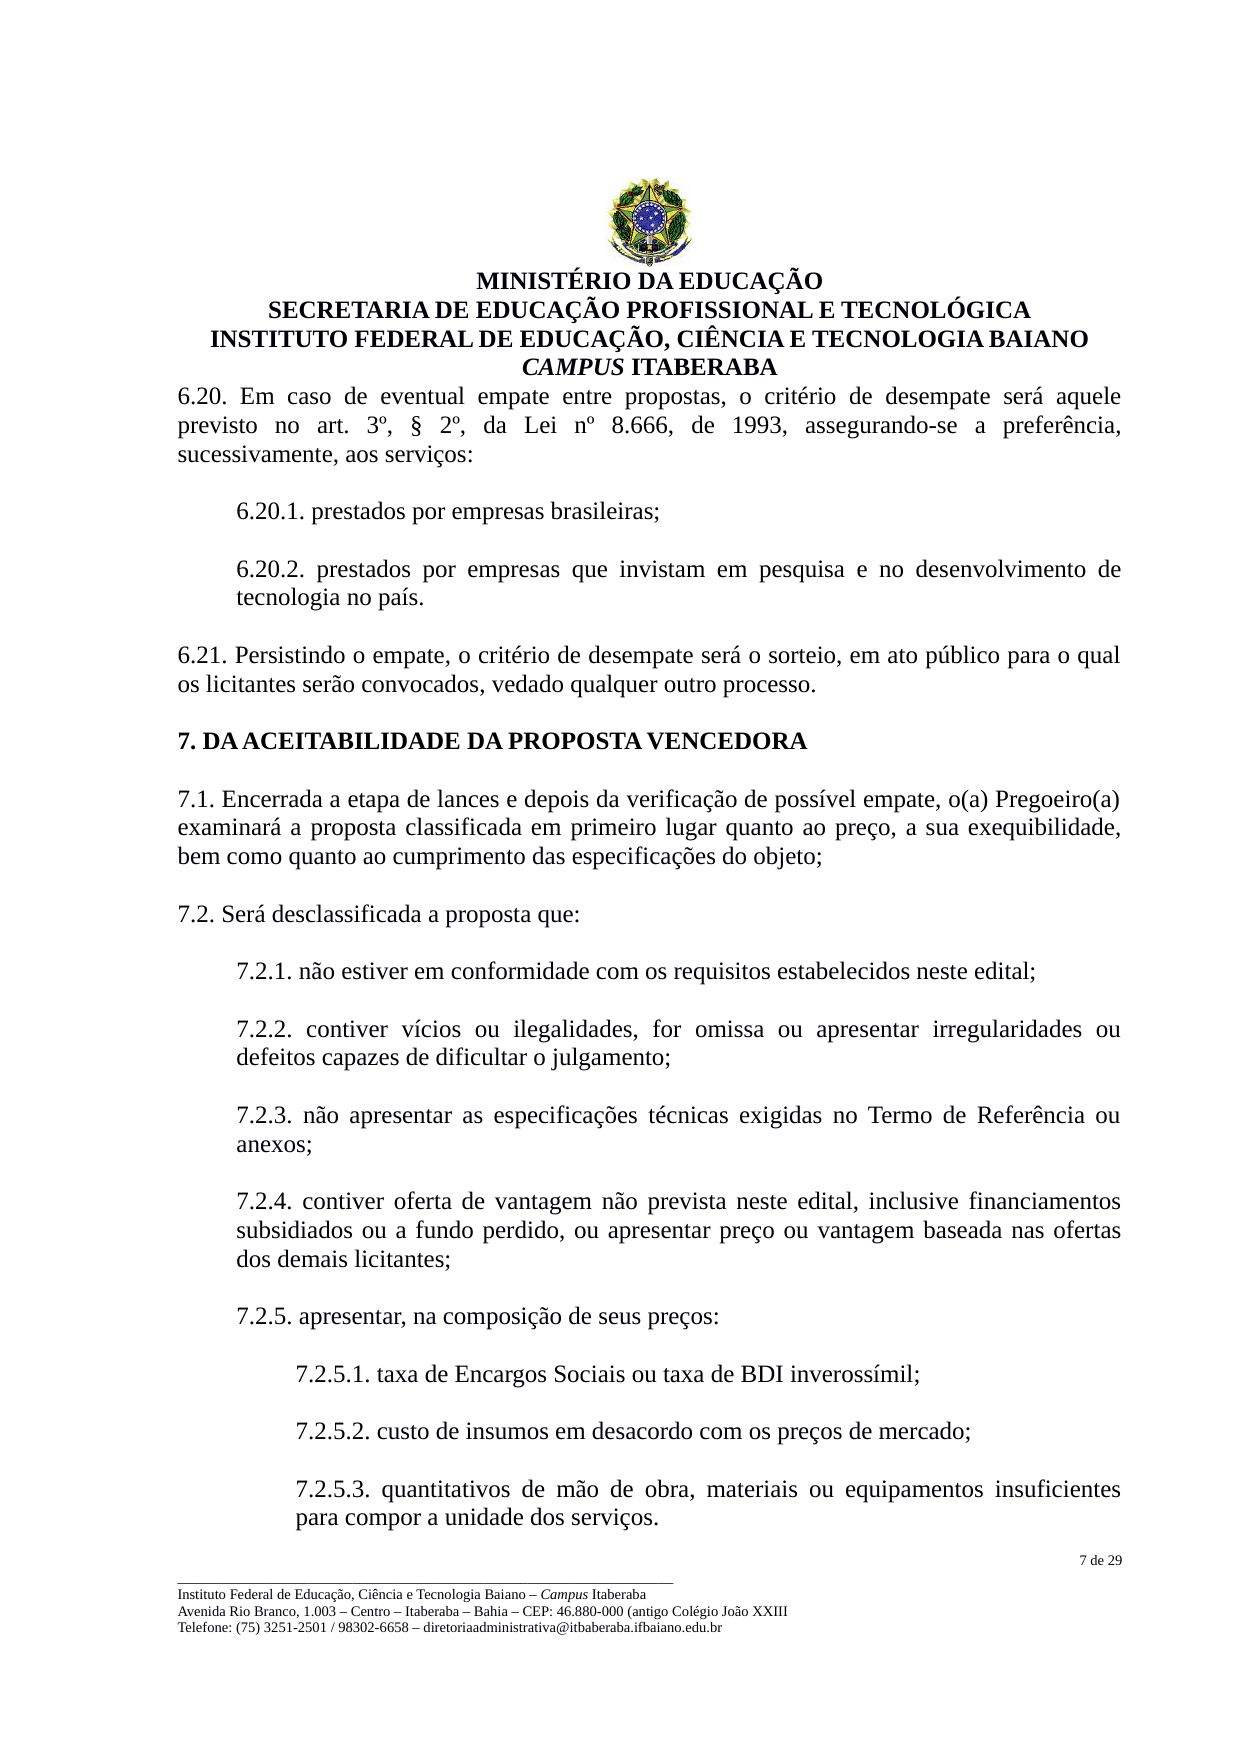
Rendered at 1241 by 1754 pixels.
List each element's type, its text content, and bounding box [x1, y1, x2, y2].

text 7.2.3. não apresentar as especificações técnicas exigidas no Termo de Referência ou anexos; [236, 1100, 1122, 1157]
text 7.2.5. apresentar, na composição de seus preços: [236, 1301, 1122, 1330]
text 7.1. Encerrada a etapa de lances e depois da verificação de possível empate, o(a) Pregoeiro(a) examinará a proposta classificada em primeiro lugar quanto ao preço, a sua exequibilidade, bem como quanto ao cumprimento das especificações do objeto; [177, 784, 1122, 870]
picture [605, 177, 694, 267]
text 7.2. Será desclassificada a proposta que: [177, 899, 1122, 927]
text 6.20.1. prestados por empresas brasileiras; [236, 496, 1122, 525]
text 7.2.4. contiver oferta de vantagem não prevista neste edital, inclusive financiamentos subsidiados ou a fundo perdido, ou apresentar preço ou vantagem baseada nas ofertas dos demais licitantes; [236, 1186, 1122, 1272]
text 7. DA ACEITABILIDADE DA PROPOSTA VENCEDORA [177, 726, 1122, 755]
text 6.20.2. prestados por empresas que invistam em pesquisa e no desenvolvimento de tecnologia no país. [236, 554, 1122, 611]
text 7.2.2. contiver vícios ou ilegalidades, for omissa ou apresentar irregularidades ou defeitos capazes de dificultar o julgamento; [236, 1014, 1122, 1071]
text 7.2.5.2. custo de insumos em desacordo com os preços de mercado; [295, 1416, 1122, 1445]
text 7.2.1. não estiver em conformidade com os requisitos estabelecidos neste edital; [236, 956, 1122, 985]
text 6.21. Persistindo o empate, o critério de desempate será o sorteio, em ato público para o qual os licitantes serão convocados, vedado qualquer outro processo. [177, 640, 1122, 697]
text 6.20. Em caso de eventual empate entre propostas, o critério de desempate será aquele previsto no art. 3º, § 2º, da Lei nº 8.666, de 1993, assegurando-se a preferência, sucessivamente, aos serviços: [177, 381, 1122, 467]
text 7.2.5.3. quantitativos de mão de obra, materiais ou equipamentos insuficientes para compor a unidade dos serviços. [295, 1474, 1122, 1531]
text 7.2.5.1. taxa de Encargos Sociais ou taxa de BDI inverossímil; [295, 1359, 1122, 1387]
